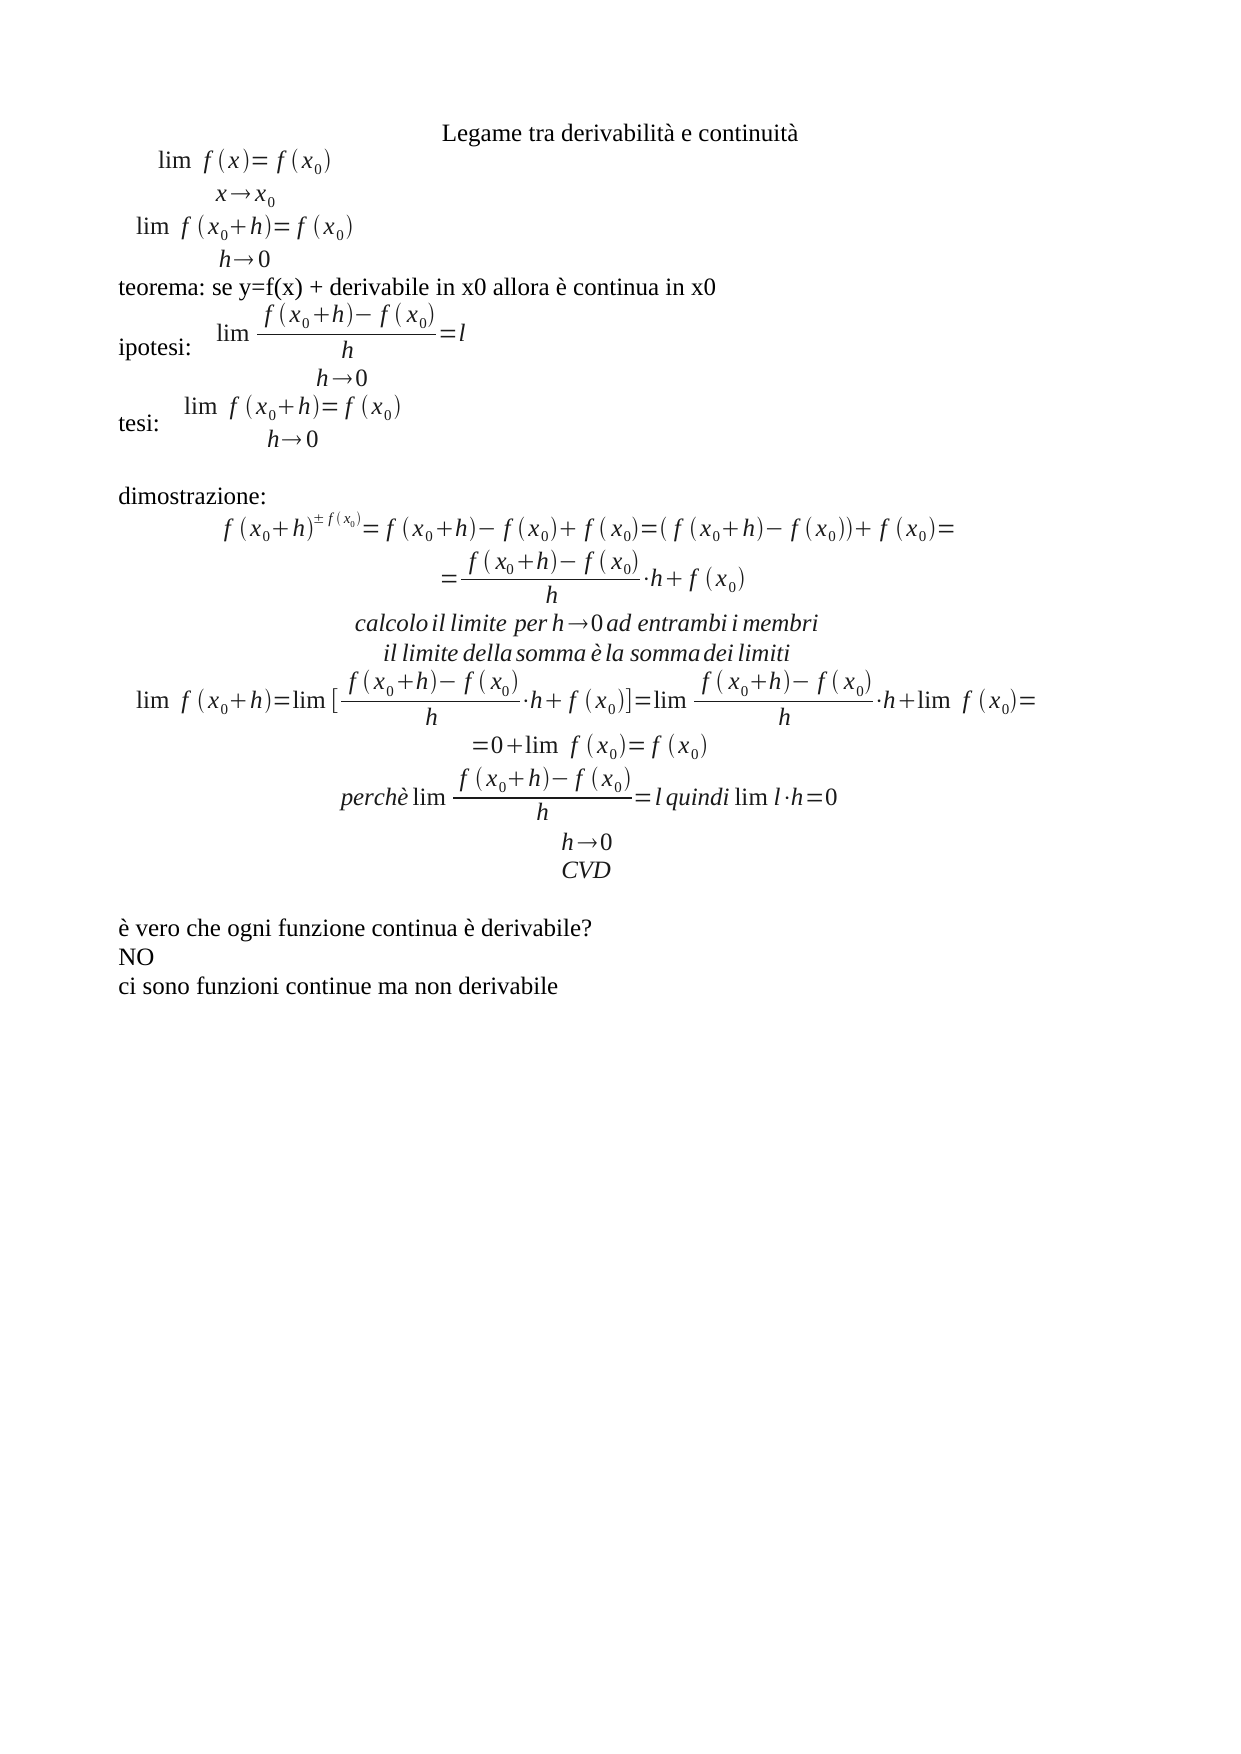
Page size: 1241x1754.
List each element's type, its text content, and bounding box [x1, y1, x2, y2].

text ci sono funzioni continue ma non derivabile [118, 971, 1122, 999]
text ipotesi: [118, 301, 1122, 392]
text tesi: [118, 392, 1122, 452]
text NO [118, 942, 1122, 971]
text è vero che ogni funzione continua è derivabile? [118, 913, 1122, 942]
text Legame tra derivabilità e continuità [118, 118, 1122, 147]
text teorema: se y=f(x) + derivabile in x0 allora è continua in x0 [118, 272, 1122, 301]
text dimostrazione: [118, 481, 1122, 510]
